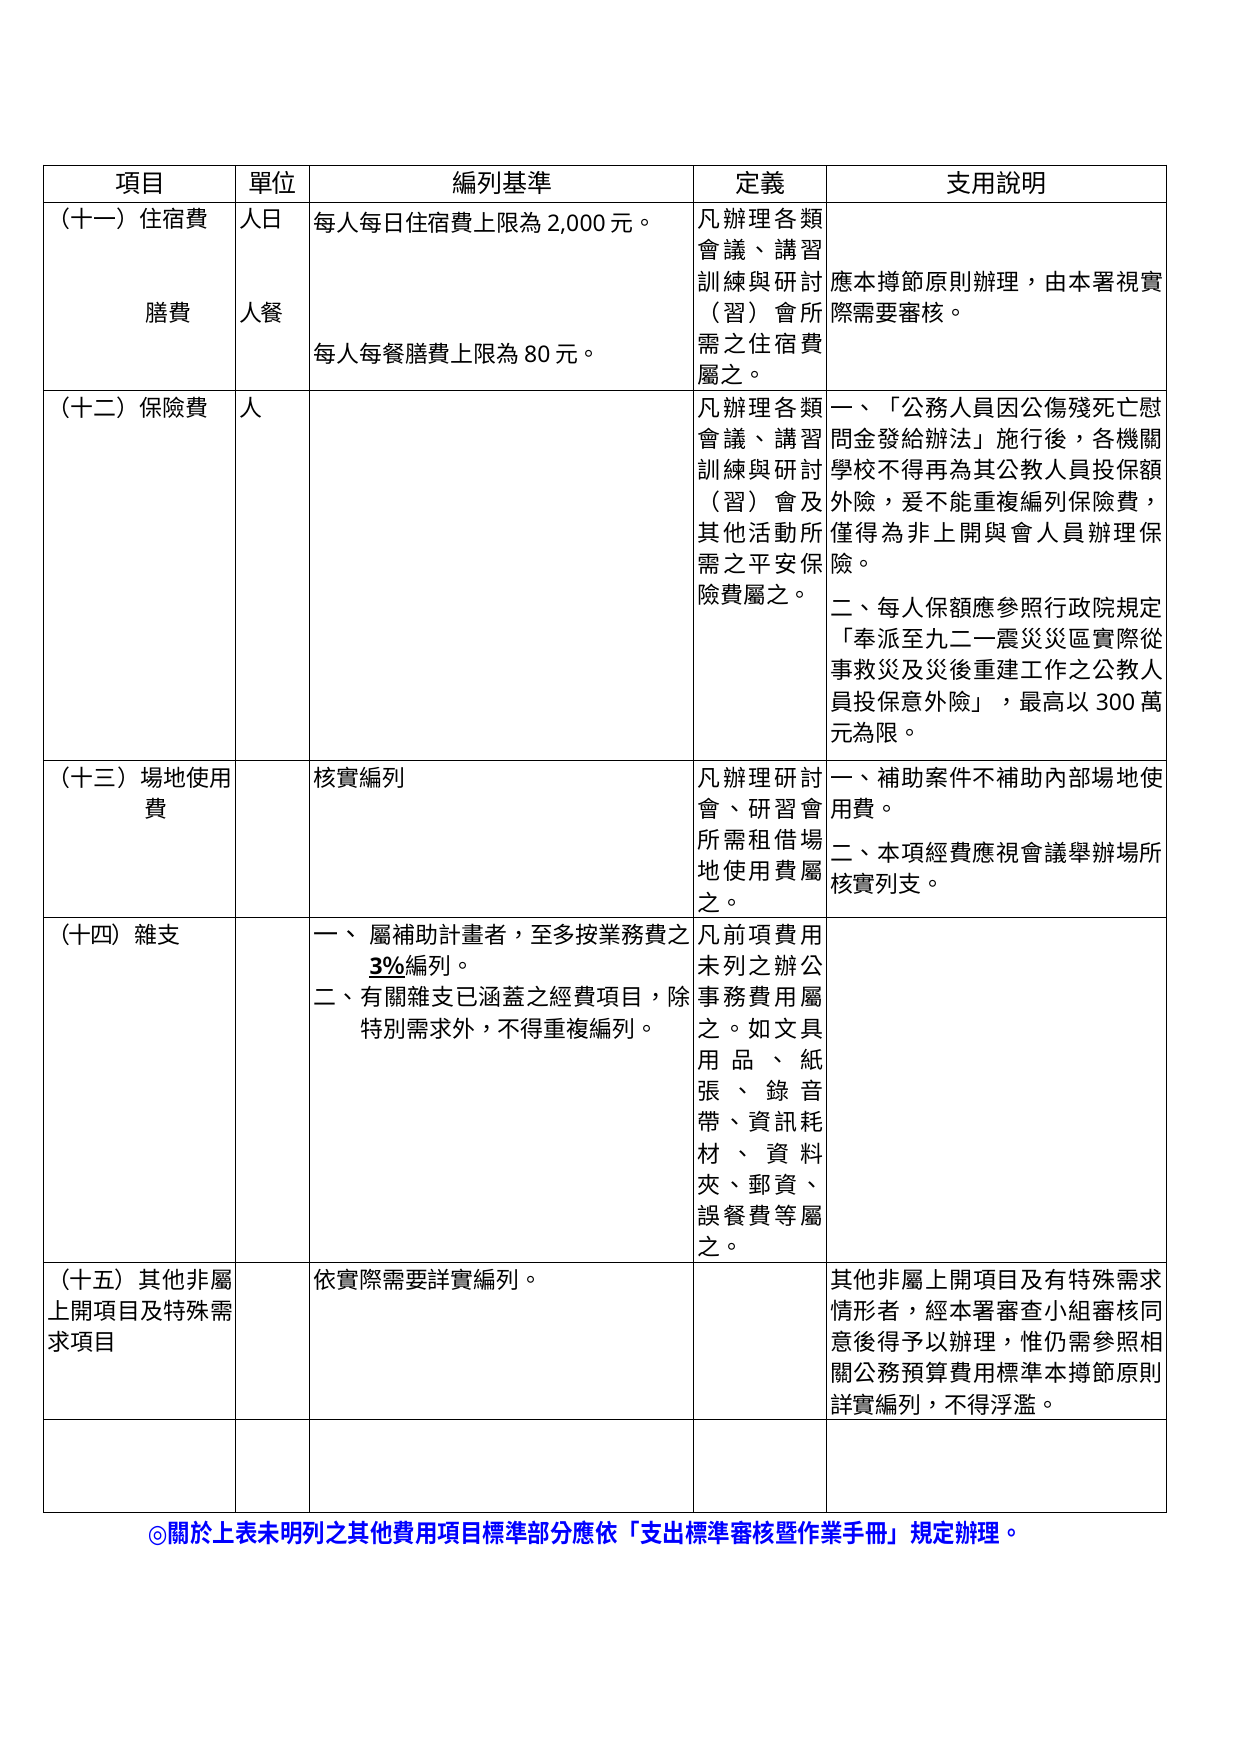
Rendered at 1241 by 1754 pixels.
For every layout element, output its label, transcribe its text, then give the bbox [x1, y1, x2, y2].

table_cell [236, 1263, 309, 1419]
table_cell [827, 918, 1166, 1262]
table_cell 核實編列 [310, 761, 693, 917]
table_header 編列基準 [310, 166, 693, 202]
table_cell （十二）保險費 [44, 391, 235, 760]
table_cell 應本撙節原則辦理，由本署視實際需要審核。 [827, 203, 1166, 390]
table_header 單位 [236, 166, 309, 202]
table_cell 凡辦理各類會議、講習訓練與研討（習）會及其他活動所需之平安保險費屬之。 [694, 391, 826, 760]
table_cell 凡辦理研討會、研習會所需租借場地使用費屬之。 [694, 761, 826, 917]
table_cell [236, 761, 309, 917]
table_header 支用說明 [827, 166, 1166, 202]
table_cell 人日 人餐 [236, 203, 309, 390]
table_cell 一、「公務人員因公傷殘死亡慰問金發給辦法」施行後，各機關學校不得再為其公教人員投保額外險，爰不能重複編列保險費，僅得為非上開與會人員辦理保險。 二、每人保額應參照行政院規定「奉派至九二一震災災區實際從事救災及災後重建工作之公教人員投保意外險」，最高以300萬元為限。 [827, 391, 1166, 760]
table_cell 其他非屬上開項目及有特殊需求情形者，經本署審查小組審核同意後得予以辦理，惟仍需參照相關公務預算費用標準本撙節原則詳實編列，不得浮濫。 [827, 1263, 1166, 1419]
table_cell （十三）場地使用費 [44, 761, 235, 917]
table_cell [44, 1420, 235, 1512]
table_header 項目 [44, 166, 235, 202]
text ◎關於上表未明列之其他費用項目標準部分應依「支出標準審核暨作業手冊」規定辦理。 [148, 1513, 1092, 1550]
table_cell [694, 1420, 826, 1512]
table_cell [310, 1420, 693, 1512]
table_cell 凡前項費用未列之辦公事務費用屬之。如文具用品、紙張、錄音帶、資訊耗材、資料夾、郵資、誤餐費等屬之。 [694, 918, 826, 1262]
table_cell 人 [236, 391, 309, 760]
table_cell （十一）住宿費 膳費 [44, 203, 235, 390]
table_cell [236, 918, 309, 1262]
table_cell （十五）其他非屬上開項目及特殊需求項目 [44, 1263, 235, 1419]
table_cell [310, 391, 693, 760]
table_cell 一、補助案件不補助內部場地使用費。 二、本項經費應視會議舉辦場所核實列支。 [827, 761, 1166, 917]
table_cell 屬補助計畫者，至多按業務費之3％編列。 二、有關雜支已涵蓋之經費項目，除特別需求外，不得重複編列。 [310, 918, 693, 1262]
table_cell 每人每日住宿費上限為2,000元。 每人每餐膳費上限為80元。 [310, 203, 693, 390]
table_cell [694, 1263, 826, 1419]
table_cell （十四）雜支 [44, 918, 235, 1262]
table_cell [827, 1420, 1166, 1512]
table_cell 依實際需要詳實編列。 [310, 1263, 693, 1419]
table_cell [236, 1420, 309, 1512]
table_header 定義 [694, 166, 826, 202]
table_cell 凡辦理各類會議、講習訓練與研討（習）會所需之住宿費屬之。 [694, 203, 826, 390]
